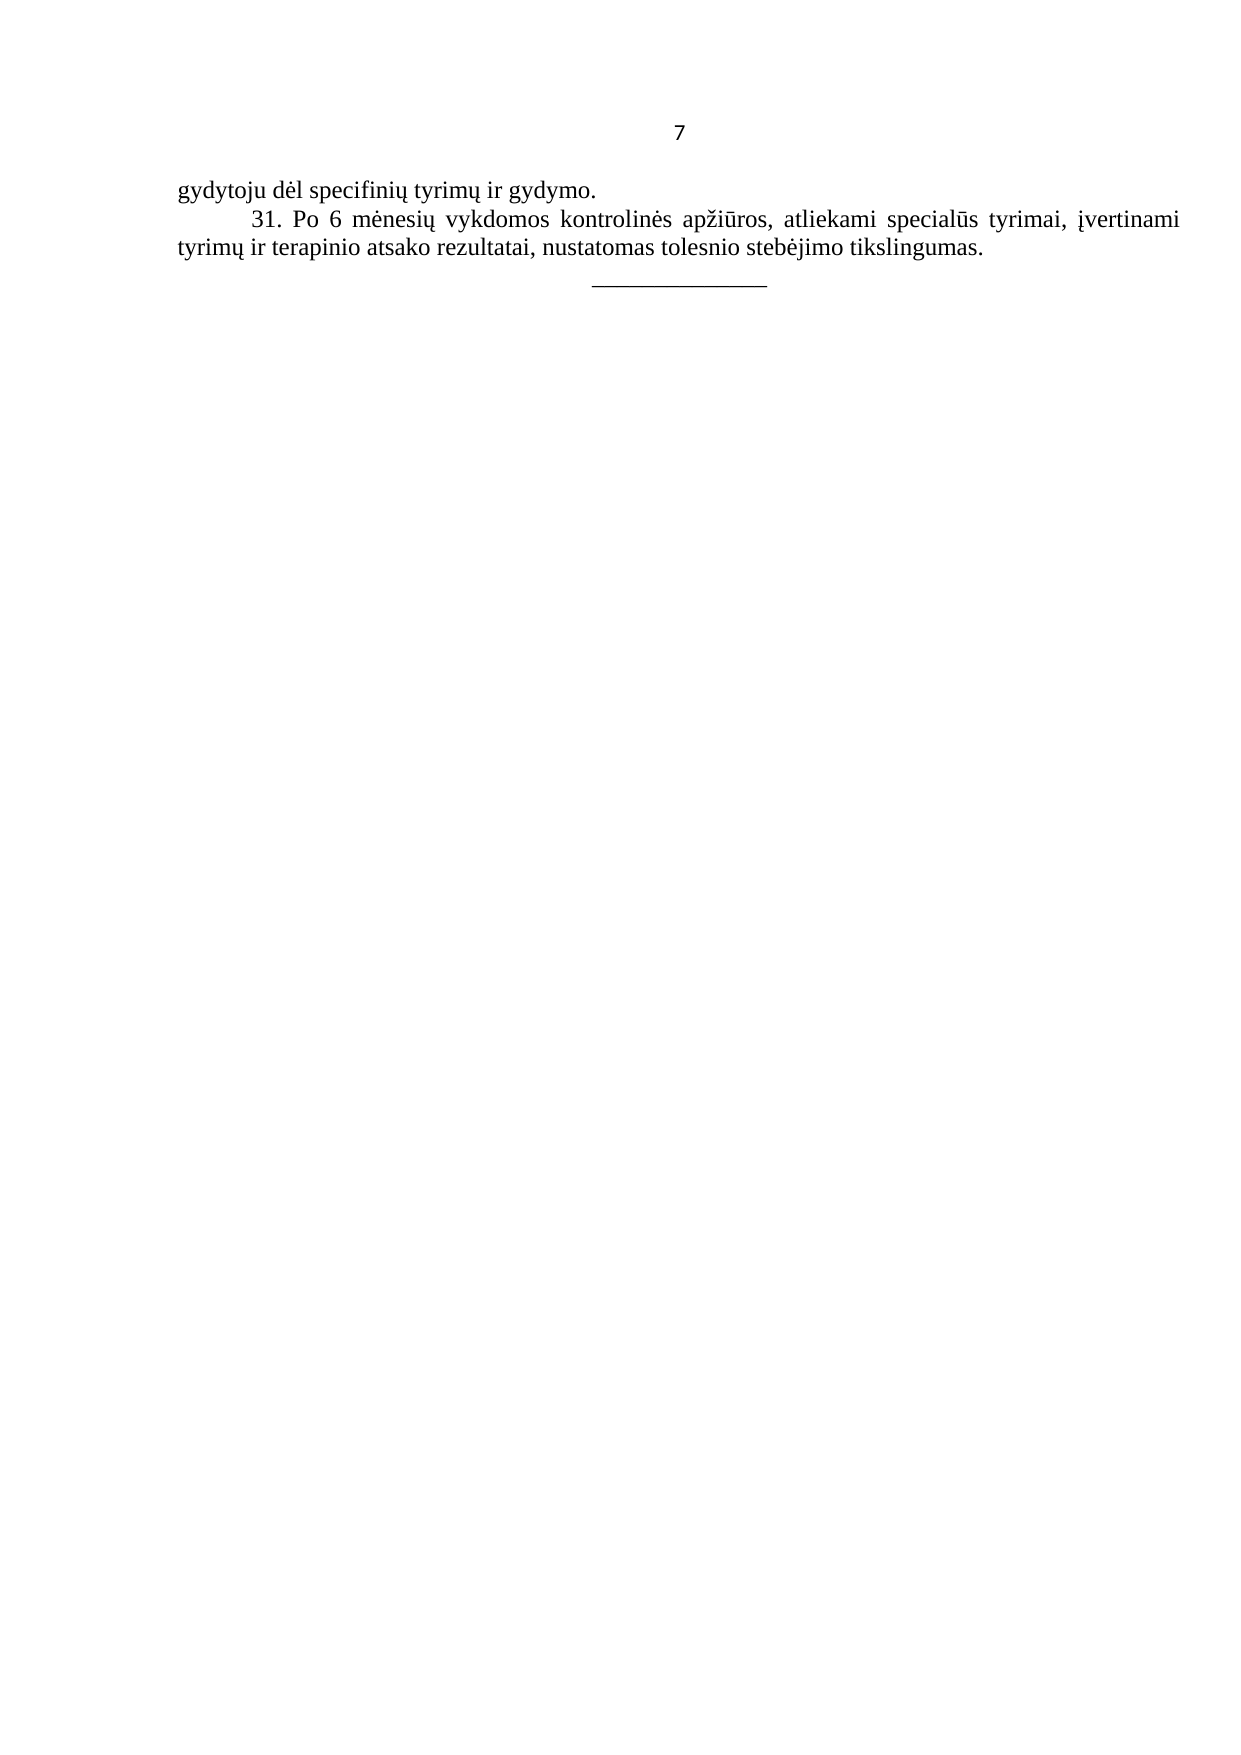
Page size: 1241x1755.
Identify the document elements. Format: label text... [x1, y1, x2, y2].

text gydytoju dėl specifinių tyrimų ir gydymo. [177, 175, 1181, 204]
text ______________ [177, 261, 1181, 290]
text 31. Po 6 mėnesių vykdomos kontrolinės apžiūros, atliekami specialūs tyrimai, įvertinami tyrimų ir terapinio atsako rezultatai, nustatomas tolesnio stebėjimo tikslingumas. [177, 204, 1181, 261]
